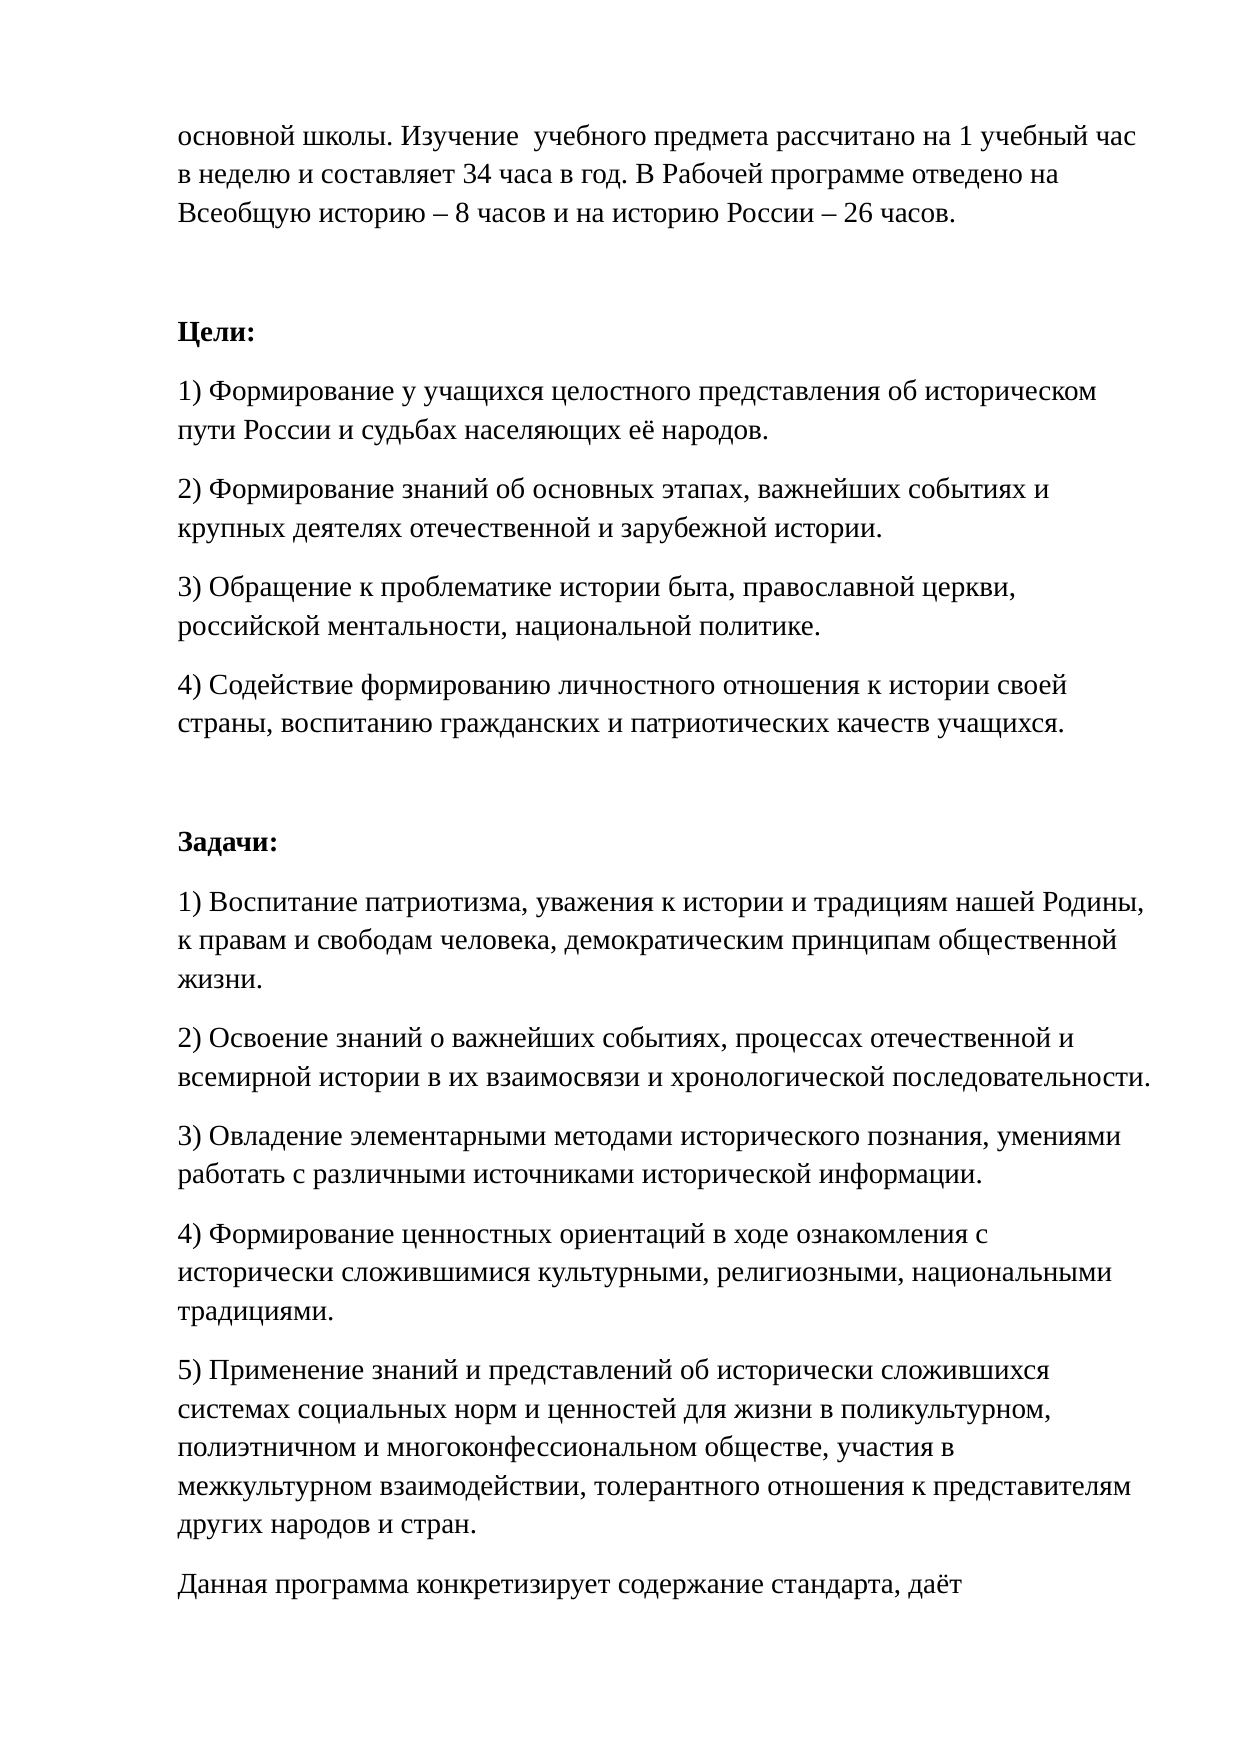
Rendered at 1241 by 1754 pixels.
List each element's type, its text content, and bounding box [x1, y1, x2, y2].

text 1) Формирование у учащихся целостного представления об историческом пути России и судьбах населяющих её народов. [177, 373, 1152, 445]
text Данная программа конкретизирует содержание стандарта, даёт [177, 1566, 1152, 1599]
text 2) Освоение знаний о важнейших событиях, процессах отечественной и всемирной истории в их взаимосвязи и хронологической последовательности. [177, 1020, 1152, 1092]
text 5) Применение знаний и представлений об исторически сложившихся системах социальных норм и ценностей для жизни в поликультурном, полиэтничном и многоконфессиональном обществе, участия в межкультурном взаимодействии, толерантного отношения к представителям других народов и стран. [177, 1352, 1152, 1540]
text 3) Овладение элементарными методами исторического познания, умениями работать с различными источниками исторической информации. [177, 1118, 1152, 1190]
text 1) Воспитание патриотизма, уважения к истории и традициям нашей Родины, к правам и свободам человека, демократическим принципам общественной жизни. [177, 884, 1152, 994]
text 2) Формирование знаний об основных этапах, важнейших событиях и крупных деятелях отечественной и зарубежной истории. [177, 471, 1152, 543]
text 4) Содействие формированию личностного отношения к истории своей страны, воспитанию гражданских и патриотических качеств учащихся. [177, 667, 1152, 739]
text 4) Формирование ценностных ориентаций в ходе ознакомления с исторически сложившимися культурными, религиозными, национальными традициями. [177, 1216, 1152, 1327]
text 3) Обращение к проблематике истории быта, православной церкви, российской ментальности, национальной политике. [177, 569, 1152, 641]
text Цели: [177, 314, 1152, 347]
text Задачи: [177, 824, 1152, 858]
text основной школы. Изучение учебного предмета рассчитано на 1 учебный час в неделю и составляет 34 часа в год. В Рабочей программе отведено на Всеобщую историю – 8 часов и на историю России – 26 часов. [177, 118, 1152, 229]
